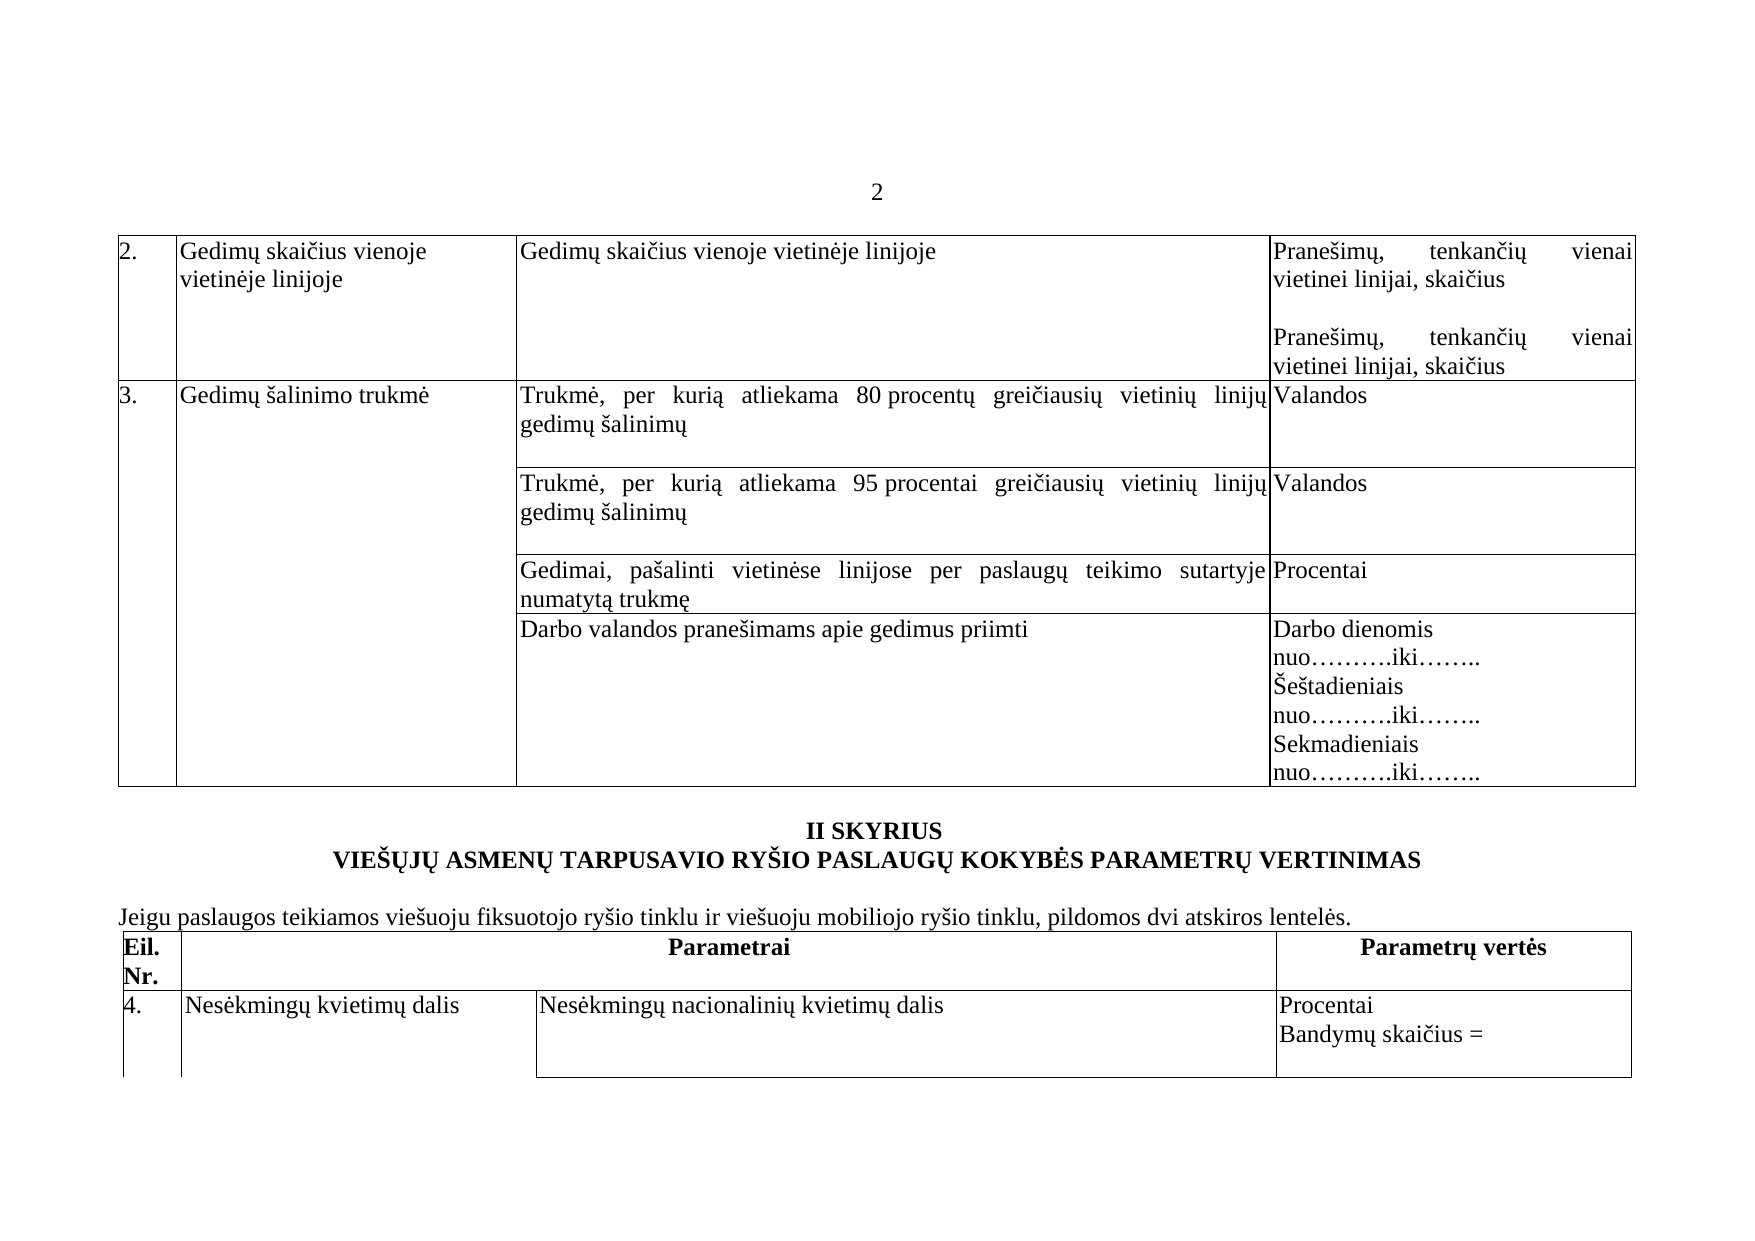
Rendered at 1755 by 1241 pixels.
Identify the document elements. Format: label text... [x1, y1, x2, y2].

table_cell Procentai Bandymų skaičius = [1277, 991, 1631, 1077]
table_cell 4. [124, 991, 181, 1077]
table_cell Trukmė, per kurią atliekama 95 procentai greičiausių vietinių linijų gedimų šalinimų [517, 468, 1269, 554]
table_cell Pranešimų, tenkančių vienai vietinei linijai, skaičius Pranešimų, tenkančių vienai vietinei linijai, skaičius [1271, 236, 1635, 379]
table_cell Valandos [1271, 468, 1635, 554]
table_cell Darbo valandos pranešimams apie gedimus priimti [517, 614, 1269, 786]
table_header Parametrų vertės [1277, 932, 1631, 989]
table_cell 3. [119, 381, 176, 786]
table_cell Valandos [1271, 381, 1635, 467]
table_cell Gedimai, pašalinti vietinėse linijose per paslaugų teikimo sutartyje numatytą trukmę [517, 555, 1269, 613]
table_cell Gedimų šalinimo trukmė [177, 381, 516, 786]
table_cell 2. [119, 236, 176, 379]
table_cell Procentai [1271, 555, 1635, 613]
table_cell Trukmė, per kurią atliekama 80 procentų greičiausių vietinių linijų gedimų šalinimų [517, 381, 1269, 467]
table_cell Nesėkmingų nacionalinių kvietimų dalis [537, 991, 1276, 1077]
table_header Parametrai [182, 932, 1276, 989]
text II SKYRIUS [118, 816, 1636, 845]
table_cell Nesėkmingų kvietimų dalis [182, 991, 536, 1077]
table_cell Gedimų skaičius vienoje vietinėje linijoje [177, 236, 516, 379]
text VIEŠŲJŲ ASMENŲ TARPUSAVIO RYŠIO PASLAUGŲ KOKYBĖS PARAMETRŲ VERTINIMAS [118, 845, 1636, 873]
table_cell Gedimų skaičius vienoje vietinėje linijoje [517, 236, 1269, 379]
table_cell Darbo dienomis nuo……….iki…….. Šeštadieniais nuo……….iki…….. Sekmadieniais nuo……….iki…….. [1271, 614, 1635, 786]
text Jeigu paslaugos teikiamos viešuoju fiksuotojo ryšio tinklu ir viešuoju mobiliojo ryšio tinklu, pildomos dvi atskiros lentelės. [118, 902, 1636, 931]
table_header Eil. Nr. [124, 932, 181, 989]
